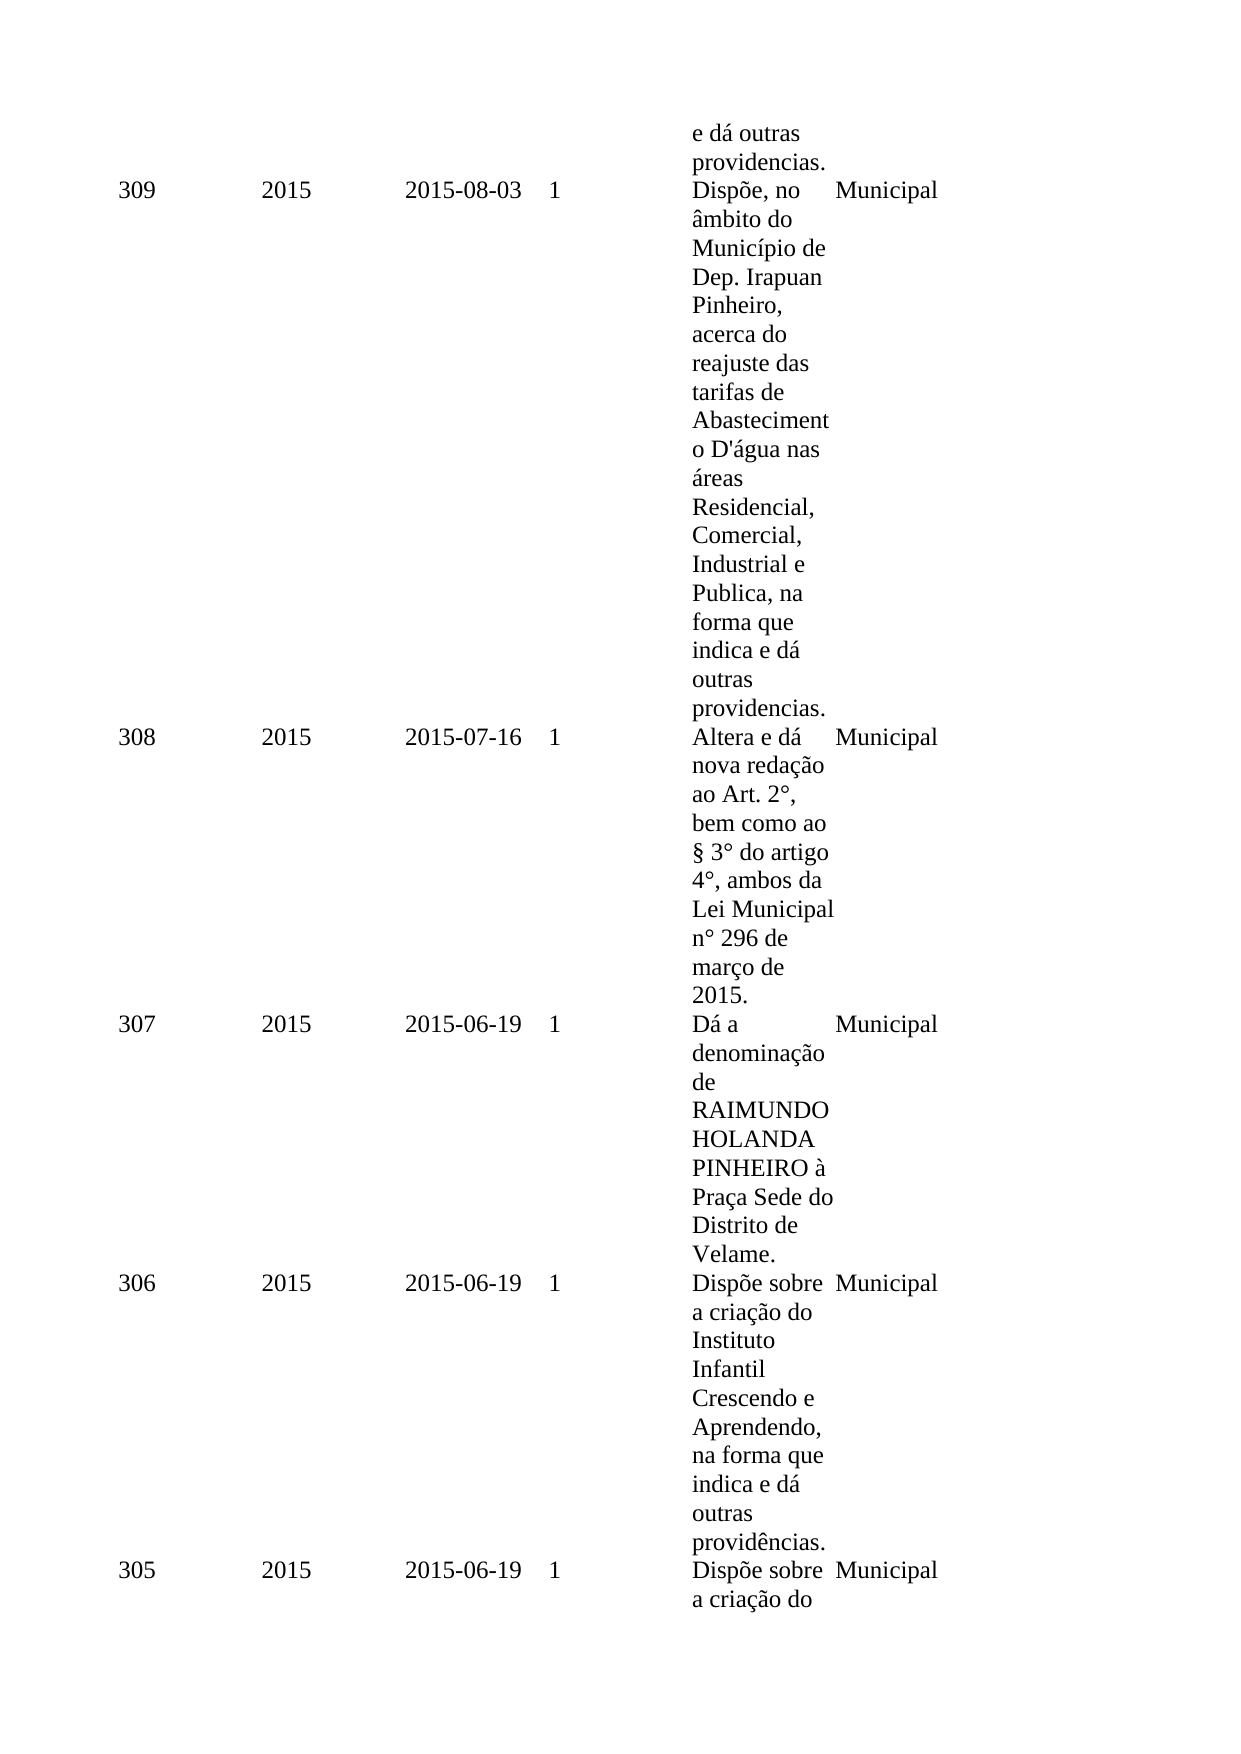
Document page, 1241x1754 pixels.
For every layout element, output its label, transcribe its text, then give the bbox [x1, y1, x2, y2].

table_cell 307 [118, 1009, 261, 1268]
table_cell 309 [118, 176, 261, 722]
table_cell 305 [118, 1556, 261, 1613]
table_cell Dispõe, no âmbito do Município de Dep. Irapuan Pinheiro, acerca do reajuste das tarifas de Abastecimento D'água nas áreas Residencial, Comercial, Industrial e Publica, na forma que indica e dá outras providencias. [692, 176, 835, 722]
table_cell e dá outras providencias. [692, 118, 835, 176]
table_cell Altera e dá nova redação ao Art. 2°, bem como ao § 3° do artigo 4°, ambos da Lei Municipal n° 296 de março de 2015. [692, 722, 835, 1009]
table_cell [835, 118, 979, 176]
table_cell 2015-07-16 [405, 722, 548, 1009]
table_cell Dispõe sobre a criação do Instituto Infantil Crescendo e Aprendendo, na forma que indica e dá outras providências. [692, 1268, 835, 1556]
table_cell 2015 [261, 1268, 405, 1556]
table_cell 1 [548, 1009, 692, 1268]
table_cell [979, 1268, 1122, 1556]
table_cell [979, 722, 1122, 1009]
table_cell [261, 118, 405, 176]
table_cell Municipal [835, 1009, 979, 1268]
table_cell 2015-06-19 [405, 1556, 548, 1613]
table_cell Municipal [835, 176, 979, 722]
table_cell Municipal [835, 722, 979, 1009]
table_cell 2015 [261, 176, 405, 722]
table_cell Municipal [835, 1268, 979, 1556]
table_cell [118, 118, 261, 176]
table_cell [979, 176, 1122, 722]
table_cell [979, 118, 1122, 176]
table_cell 1 [548, 722, 692, 1009]
table_cell Dá a denominação de RAIMUNDO HOLANDA PINHEIRO à Praça Sede do Distrito de Velame. [692, 1009, 835, 1268]
table_cell 2015 [261, 722, 405, 1009]
table_cell Municipal [835, 1556, 979, 1613]
table_cell Dispõe sobre a criação do [692, 1556, 835, 1613]
table_cell 2015-06-19 [405, 1009, 548, 1268]
table_cell 1 [548, 176, 692, 722]
table_cell 2015 [261, 1009, 405, 1268]
table_cell 1 [548, 1268, 692, 1556]
table_cell [548, 118, 692, 176]
table_cell 306 [118, 1268, 261, 1556]
table_cell 308 [118, 722, 261, 1009]
table_cell 1 [548, 1556, 692, 1613]
table_cell [405, 118, 548, 176]
table_cell 2015-08-03 [405, 176, 548, 722]
table_cell 2015 [261, 1556, 405, 1613]
table_cell [979, 1009, 1122, 1268]
table_cell 2015-06-19 [405, 1268, 548, 1556]
table_cell [979, 1556, 1122, 1613]
